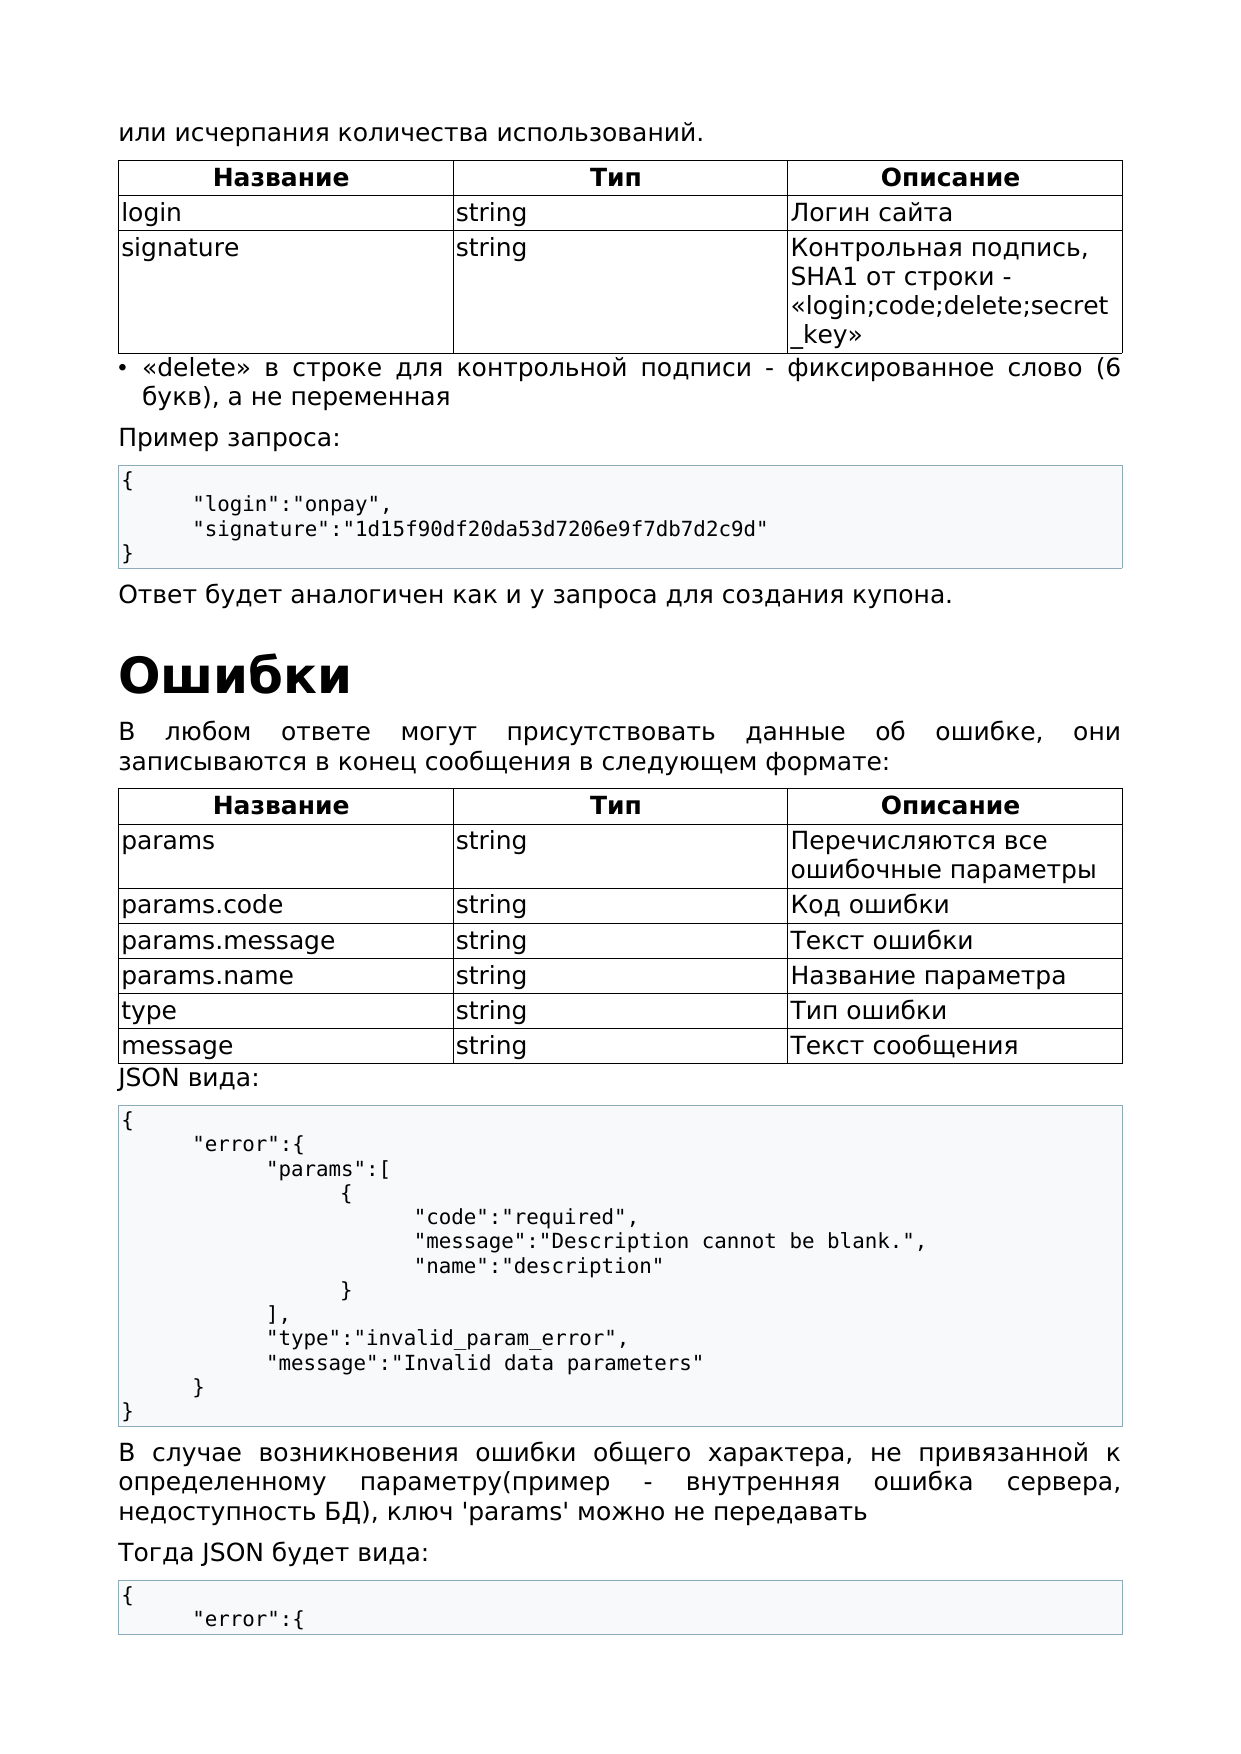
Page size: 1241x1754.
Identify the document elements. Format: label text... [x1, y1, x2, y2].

table_header Описание [788, 161, 1122, 195]
table_cell Текст сообщения [788, 1029, 1122, 1063]
table_cell params [119, 825, 453, 888]
table_cell Код ошибки [788, 889, 1122, 923]
text JSON вида: [118, 1064, 1122, 1092]
text В любом ответе могут присутствовать данные об ошибке, они записываются в конец сообщения в следующем формате: [118, 717, 1122, 776]
text Пример запроса: [118, 423, 1122, 453]
table_cell string [454, 825, 787, 888]
table_cell params.message [119, 924, 453, 958]
text { "error":{ "params":[ { "code":"required", "message":"Description cannot be blank.", "name":"description" } ], "type":"invalid_param_error", "message":"Invalid data parameters" } } [119, 1106, 1122, 1426]
text { "error":{ [119, 1581, 1122, 1634]
table_cell params.name [119, 959, 453, 993]
list «delete» в строке для контрольной подписи - фиксированное слово (6 букв), а не переменная [118, 354, 1122, 411]
table_cell type [119, 994, 453, 1028]
text В случае возникновения ошибки общего характера, не привязанной к определенному параметру(пример - внутренняя ошибка сервера, недоступность БД), ключ 'params' можно не передавать [118, 1438, 1122, 1526]
table_cell string [454, 924, 787, 958]
table_cell message [119, 1029, 453, 1063]
table_cell string [454, 959, 787, 993]
table_header Тип [454, 161, 787, 195]
table_header Название [119, 789, 453, 823]
table_cell string [454, 889, 787, 923]
text Ответ будет аналогичен как и у запроса для создания купона. [118, 580, 1122, 609]
table_header Описание [788, 789, 1122, 823]
table_cell Перечисляются все ошибочные параметры [788, 825, 1122, 888]
text { "login":"onpay", "signature":"1d15f90df20da53d7206e9f7db7d2c9d" } [119, 466, 1122, 568]
table_cell Текст ошибки [788, 924, 1122, 958]
table_cell Тип ошибки [788, 994, 1122, 1028]
table_cell Логин сайта [788, 196, 1122, 230]
table_cell Контрольная подпись, SHA1 от строки - «login;code;delete;secret_key» [788, 231, 1122, 353]
table_cell string [454, 196, 787, 230]
table_cell signature [119, 231, 453, 353]
table_cell string [454, 1029, 787, 1063]
table_header Название [119, 161, 453, 195]
subtitle Ошибки [118, 647, 1122, 705]
table_cell login [119, 196, 453, 230]
text или исчерпания количества использований. [118, 118, 1122, 147]
text Тогда JSON будет вида: [118, 1538, 1122, 1567]
table_header Тип [454, 789, 787, 823]
table_cell Название параметра [788, 959, 1122, 993]
table_cell string [454, 994, 787, 1028]
table_cell params.code [119, 889, 453, 923]
table_cell string [454, 231, 787, 353]
